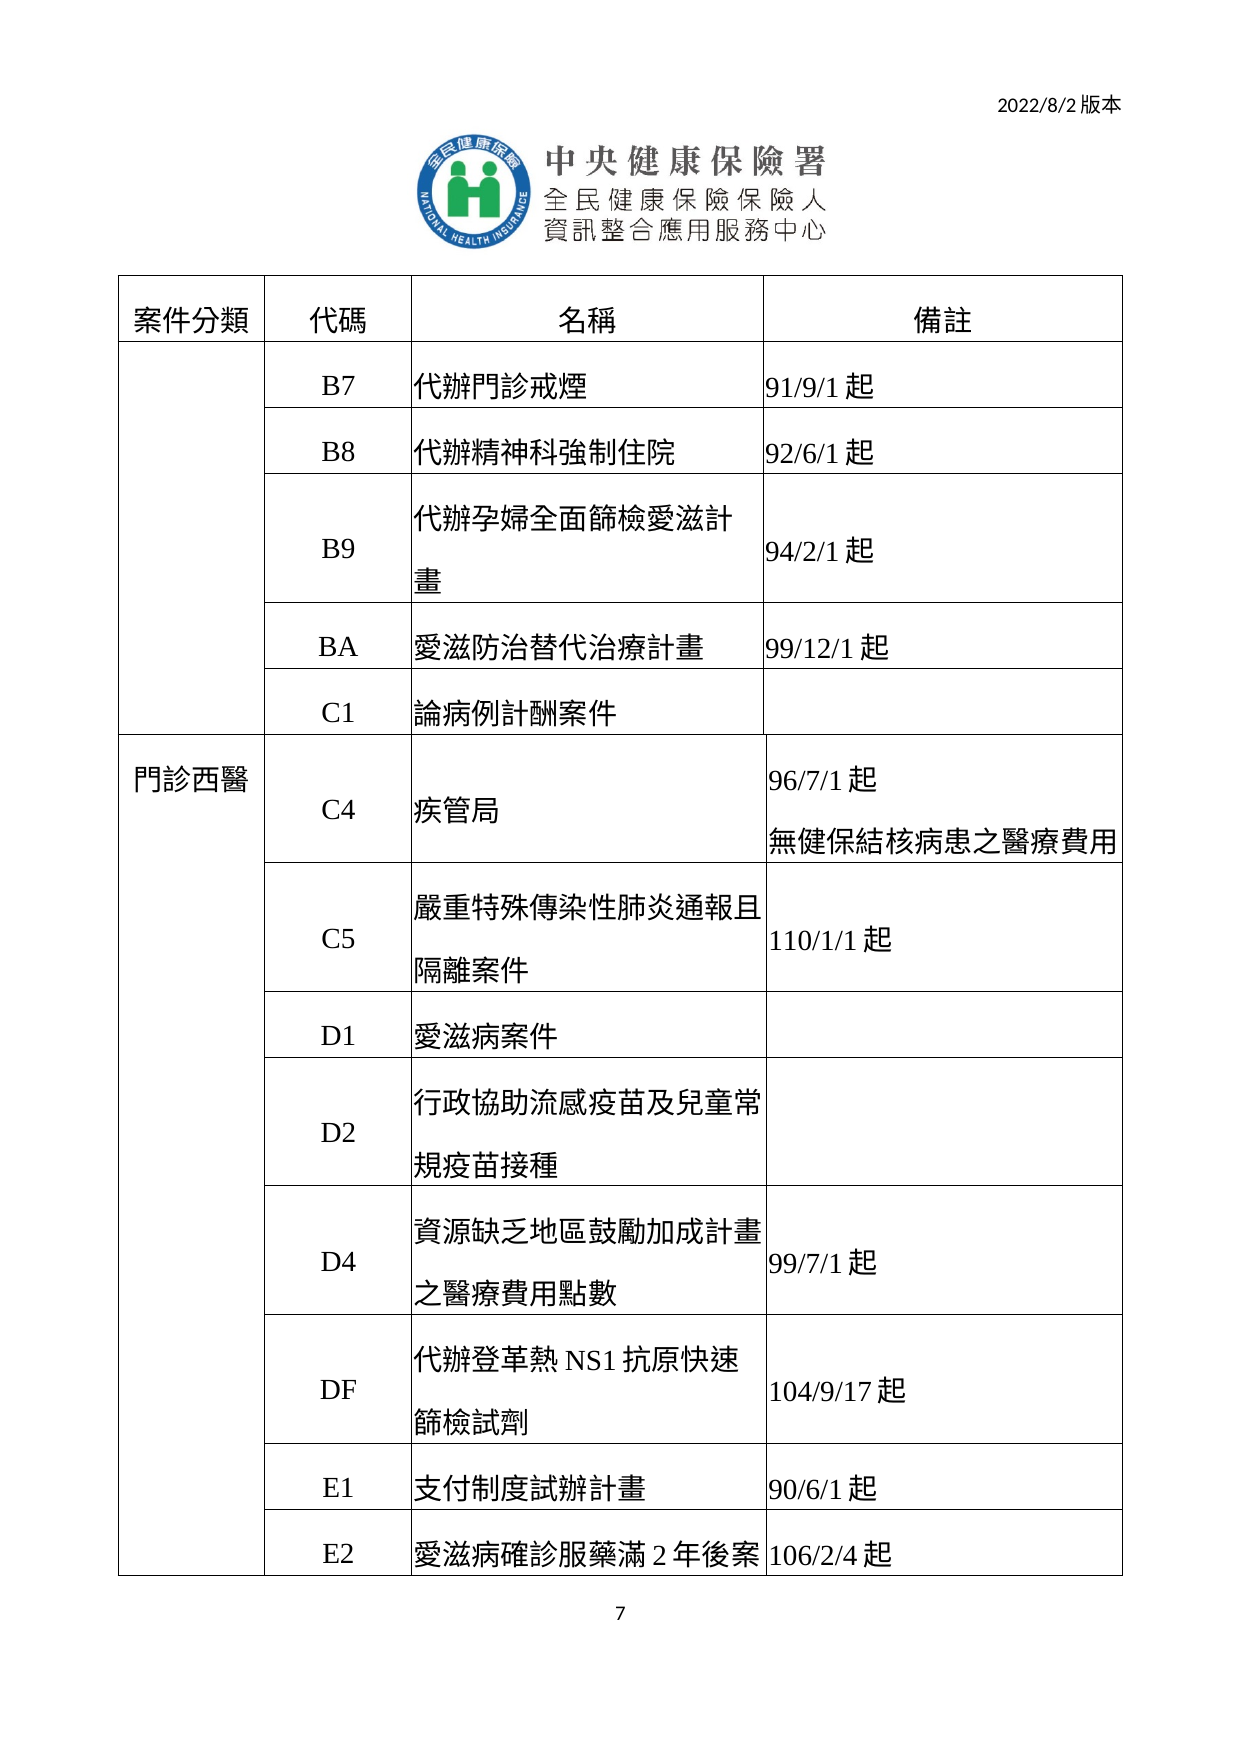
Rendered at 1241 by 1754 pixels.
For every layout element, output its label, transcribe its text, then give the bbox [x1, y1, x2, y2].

table_cell B9 [265, 474, 411, 602]
table_header 案件分類 [119, 276, 264, 341]
table_cell 疾管局 [412, 735, 766, 862]
table_cell D4 [265, 1186, 411, 1314]
table_cell 代辦精神科強制住院 [412, 408, 763, 473]
table_cell 96/7/1起 無健保結核病患之醫療費用 [767, 735, 1122, 862]
table_cell [764, 669, 1122, 734]
table_cell E1 [265, 1444, 411, 1508]
table_cell 代辦孕婦全面篩檢愛滋計畫 [412, 474, 763, 602]
table_cell 106/2/4起 [767, 1510, 1122, 1574]
table_cell 支付制度試辦計畫 [412, 1444, 766, 1508]
table_cell 門診西醫 [119, 735, 264, 1574]
table_cell DF [265, 1315, 411, 1442]
table_cell C5 [265, 863, 411, 991]
table_cell [767, 992, 1122, 1057]
table_header 名稱 [412, 276, 763, 341]
table_cell B8 [265, 408, 411, 473]
table_cell BA [265, 603, 411, 668]
table_cell 論病例計酬案件 [412, 669, 763, 734]
table_cell 資源缺乏地區鼓勵加成計畫之醫療費用點數 [412, 1186, 766, 1314]
table_cell 99/7/1起 [767, 1186, 1122, 1314]
table_cell 愛滋病案件 [412, 992, 766, 1057]
table_cell D2 [265, 1058, 411, 1185]
table_cell 代辦門診戒煙 [412, 342, 763, 407]
table_cell 愛滋防治替代治療計畫 [412, 603, 763, 668]
table_cell 行政協助流感疫苗及兒童常規疫苗接種 [412, 1058, 766, 1185]
table_cell [767, 1058, 1122, 1185]
table_cell 94/2/1起 [764, 474, 1122, 602]
table_cell 99/12/1起 [764, 603, 1122, 668]
table_cell [119, 342, 264, 734]
table_cell 愛滋病確診服藥滿2年後案 [412, 1510, 766, 1574]
table_cell E2 [265, 1510, 411, 1574]
table_cell 92/6/1起 [764, 408, 1122, 473]
table_header 代碼 [265, 276, 411, 341]
table_cell C1 [265, 669, 411, 734]
table_cell 90/6/1起 [767, 1444, 1122, 1508]
table_cell 嚴重特殊傳染性肺炎通報且隔離案件 [412, 863, 766, 991]
table_cell 104/9/17起 [767, 1315, 1122, 1442]
table_cell B7 [265, 342, 411, 407]
table_cell 91/9/1起 [764, 342, 1122, 407]
table_cell C4 [265, 735, 411, 862]
table_cell 110/1/1起 [767, 863, 1122, 991]
table_cell 代辦登革熱NS1抗原快速篩檢試劑 [412, 1315, 766, 1442]
table_header 備註 [764, 276, 1122, 341]
table_cell D1 [265, 992, 411, 1057]
